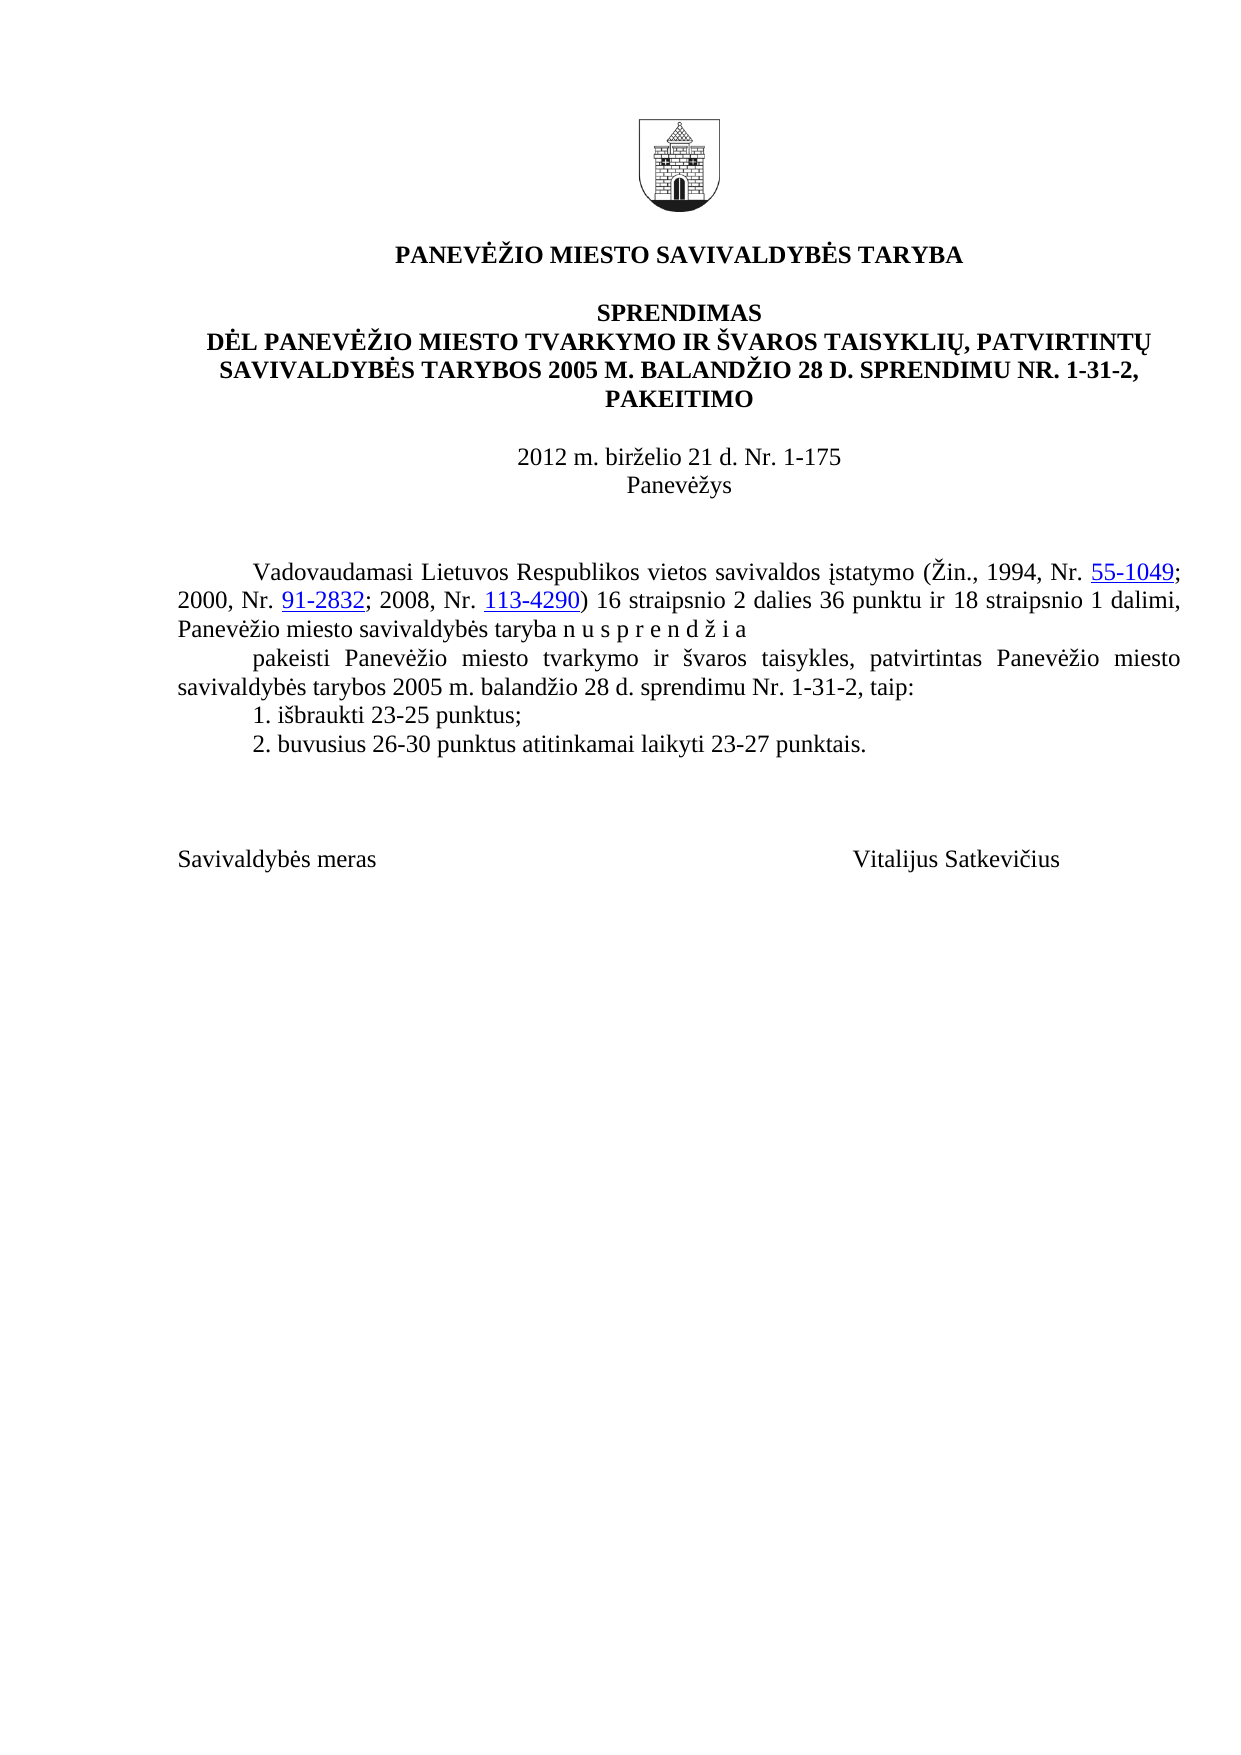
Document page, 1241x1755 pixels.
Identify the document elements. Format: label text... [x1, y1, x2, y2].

text Panevėžys [177, 471, 1181, 499]
text 2. buvusius 26-30 punktus atitinkamai laikyti 23-27 punktais. [177, 729, 1181, 758]
text pakeisti Panevėžio miesto tvarkymo ir švaros taisykles, patvirtintas Panevėžio miesto savivaldybės tarybos 2005 m. balandžio 28 d. sprendimu Nr. 1-31-2, taip: [177, 643, 1181, 701]
text 2012 m. birželio 21 d. Nr. 1-175 [177, 442, 1181, 471]
text 1. išbraukti 23-25 punktus; [177, 701, 1181, 729]
text SPRENDIMAS [177, 298, 1181, 327]
text Vadovaudamasi Lietuvos Respublikos vietos savivaldos įstatymo (Žin., 1994, Nr. 55-1049; 2000, Nr. 91-2832; 2008, Nr. 113-4290) 16 straipsnio 2 dalies 36 punktu ir 18 straipsnio 1 dalimi, Panevėžio miesto savivaldybės taryba n u s p r e n d ž i a [177, 557, 1181, 643]
text PANEVĖŽIO MIESTO SAVIVALDYBĖS TARYBA [177, 241, 1181, 269]
text DĖL PANEVĖŽIO MIESTO TVARKYMO IR ŠVAROS TAISYKLIŲ, PATVIRTINTŲ SAVIVALDYBĖS TARYBOS 2005 M. BALANDŽIO 28 D. SPRENDIMU NR. 1-31-2, PAKEITIMO [177, 327, 1181, 413]
text Savivaldybės meras Vitalijus Satkevičius [177, 844, 1181, 873]
